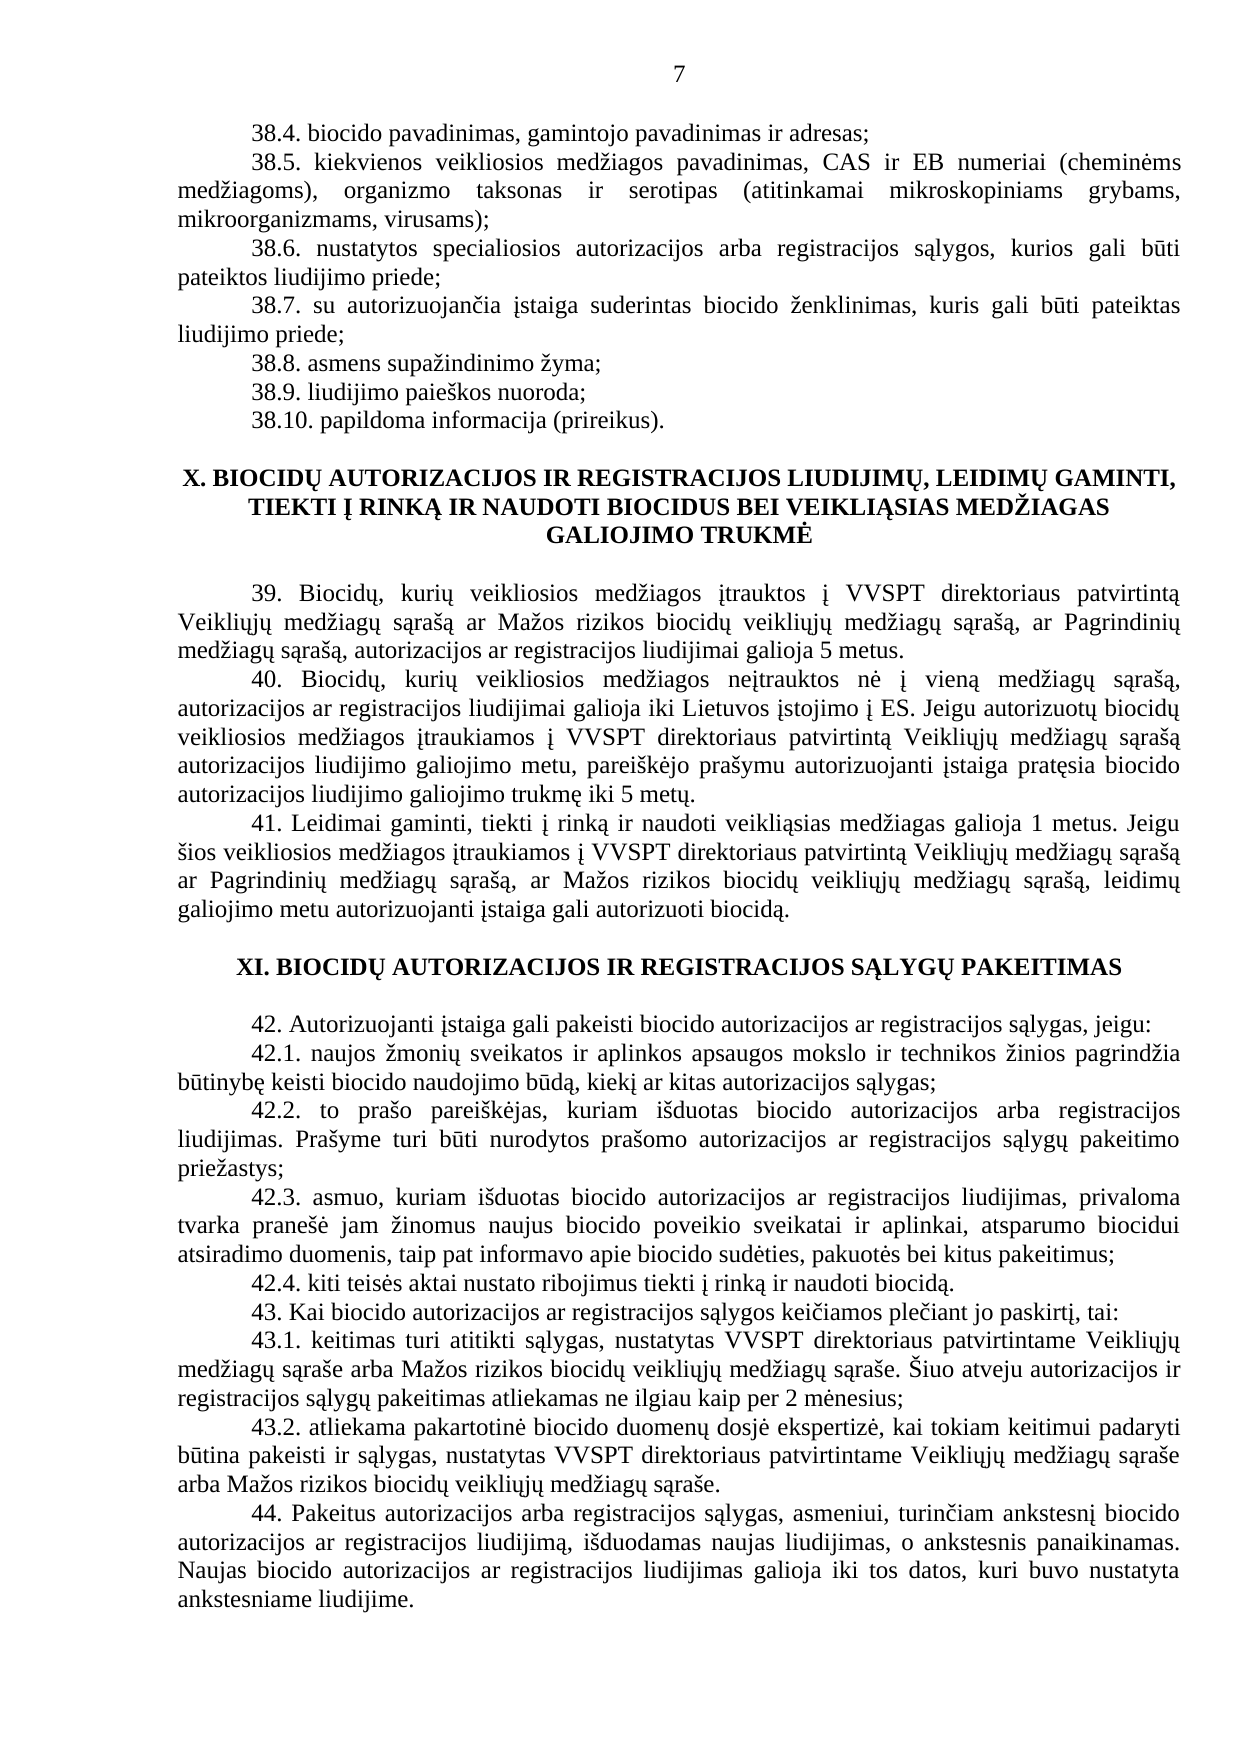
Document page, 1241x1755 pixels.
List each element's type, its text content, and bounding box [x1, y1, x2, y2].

text 41. Leidimai gaminti, tiekti į rinką ir naudoti veikliąsias medžiagas galioja 1 metus. Jeigu šios veikliosios medžiagos įtraukiamos į VVSPT direktoriaus patvirtintą Veikliųjų medžiagų sąrašą ar Pagrindinių medžiagų sąrašą, ar Mažos rizikos biocidų veikliųjų medžiagų sąrašą, leidimų galiojimo metu autorizuojanti įstaiga gali autorizuoti biocidą. [177, 808, 1181, 923]
text 42.3. asmuo, kuriam išduotas biocido autorizacijos ar registracijos liudijimas, privaloma tvarka pranešė jam žinomus naujus biocido poveikio sveikatai ir aplinkai, atsparumo biocidui atsiradimo duomenis, taip pat informavo apie biocido sudėties, pakuotės bei kitus pakeitimus; [177, 1182, 1181, 1268]
text 38.9. liudijimo paieškos nuoroda; [177, 377, 1181, 406]
text 43. Kai biocido autorizacijos ar registracijos sąlygos keičiamos plečiant jo paskirtį, tai: [177, 1297, 1181, 1326]
text 38.5. kiekvienos veikliosios medžiagos pavadinimas, cas ir eb numeriai (cheminėms medžiagoms), organizmo taksonas ir serotipas (atitinkamai mikroskopiniams grybams, mikroorganizmams, virusams); [177, 147, 1181, 233]
text 42.1. naujos žmonių sveikatos ir aplinkos apsaugos mokslo ir technikos žinios pagrindžia būtinybę keisti biocido naudojimo būdą, kiekį ar kitas autorizacijos sąlygas; [177, 1038, 1181, 1096]
text 42. Autorizuojanti įstaiga gali pakeisti biocido autorizacijos ar registracijos sąlygas, jeigu: [177, 1009, 1181, 1038]
text 44. Pakeitus autorizacijos arba registracijos sąlygas, asmeniui, turinčiam ankstesnį biocido autorizacijos ar registracijos liudijimą, išduodamas naujas liudijimas, o ankstesnis panaikinamas. Naujas biocido autorizacijos ar registracijos liudijimas galioja iki tos datos, kuri buvo nustatyta ankstesniame liudijime. [177, 1498, 1181, 1613]
text 39. Biocidų, kurių veikliosios medžiagos įtrauktos į VVSPT direktoriaus patvirtintą Veikliųjų medžiagų sąrašą ar Mažos rizikos biocidų veikliųjų medžiagų sąrašą, ar Pagrindinių medžiagų sąrašą, autorizacijos ar registracijos liudijimai galioja 5 metus. [177, 578, 1181, 664]
text 42.2. to prašo pareiškėjas, kuriam išduotas biocido autorizacijos arba registracijos liudijimas. Prašyme turi būti nurodytos prašomo autorizacijos ar registracijos sąlygų pakeitimo priežastys; [177, 1096, 1181, 1182]
text 40. Biocidų, kurių veikliosios medžiagos neįtrauktos nė į vieną medžiagų sąrašą, autorizacijos ar registracijos liudijimai galioja iki Lietuvos įstojimo į ES. Jeigu autorizuotų biocidų veikliosios medžiagos įtraukiamos į VVSPT direktoriaus patvirtintą Veikliųjų medžiagų sąrašą autorizacijos liudijimo galiojimo metu, pareiškėjo prašymu autorizuojanti įstaiga pratęsia biocido autorizacijos liudijimo galiojimo trukmę iki 5 metų. [177, 664, 1181, 808]
text 38.6. nustatytos specialiosios autorizacijos arba registracijos sąlygos, kurios gali būti pateiktos liudijimo priede; [177, 233, 1181, 291]
text 43.2. atliekama pakartotinė biocido duomenų dosjė ekspertizė, kai tokiam keitimui padaryti būtina pakeisti ir sąlygas, nustatytas VVSPT direktoriaus patvirtintame Veikliųjų medžiagų sąraše arba Mažos rizikos biocidų veikliųjų medžiagų sąraše. [177, 1412, 1181, 1498]
text XI. Biocidų Autorizacijos ir registracijos sąlygų pakeitimas [177, 952, 1181, 981]
text 38.7. su autorizuojančia įstaiga suderintas biocido ženklinimas, kuris gali būti pateiktas liudijimo priede; [177, 291, 1181, 348]
text 38.10. papildoma informacija (prireikus). [177, 406, 1181, 434]
text X. Biocidų Autorizacijos ir registracijos liudijimų, leiDimų gaminti, tiekti į rinką ir naudoti BiocidUS BEI veikliąsias medžiagas galiojimo trukmė [177, 463, 1181, 549]
text 38.4. biocido pavadinimas, gamintojo pavadinimas ir adresas; [177, 118, 1181, 147]
text 38.8. asmens supažindinimo žyma; [177, 348, 1181, 377]
text 43.1. keitimas turi atitikti sąlygas, nustatytas VVSPT direktoriaus patvirtintame Veikliųjų medžiagų sąraše arba Mažos rizikos biocidų veikliųjų medžiagų sąraše. Šiuo atveju autorizacijos ir registracijos sąlygų pakeitimas atliekamas ne ilgiau kaip per 2 mėnesius; [177, 1326, 1181, 1412]
text 42.4. kiti teisės aktai nustato ribojimus tiekti į rinką ir naudoti biocidą. [177, 1268, 1181, 1297]
